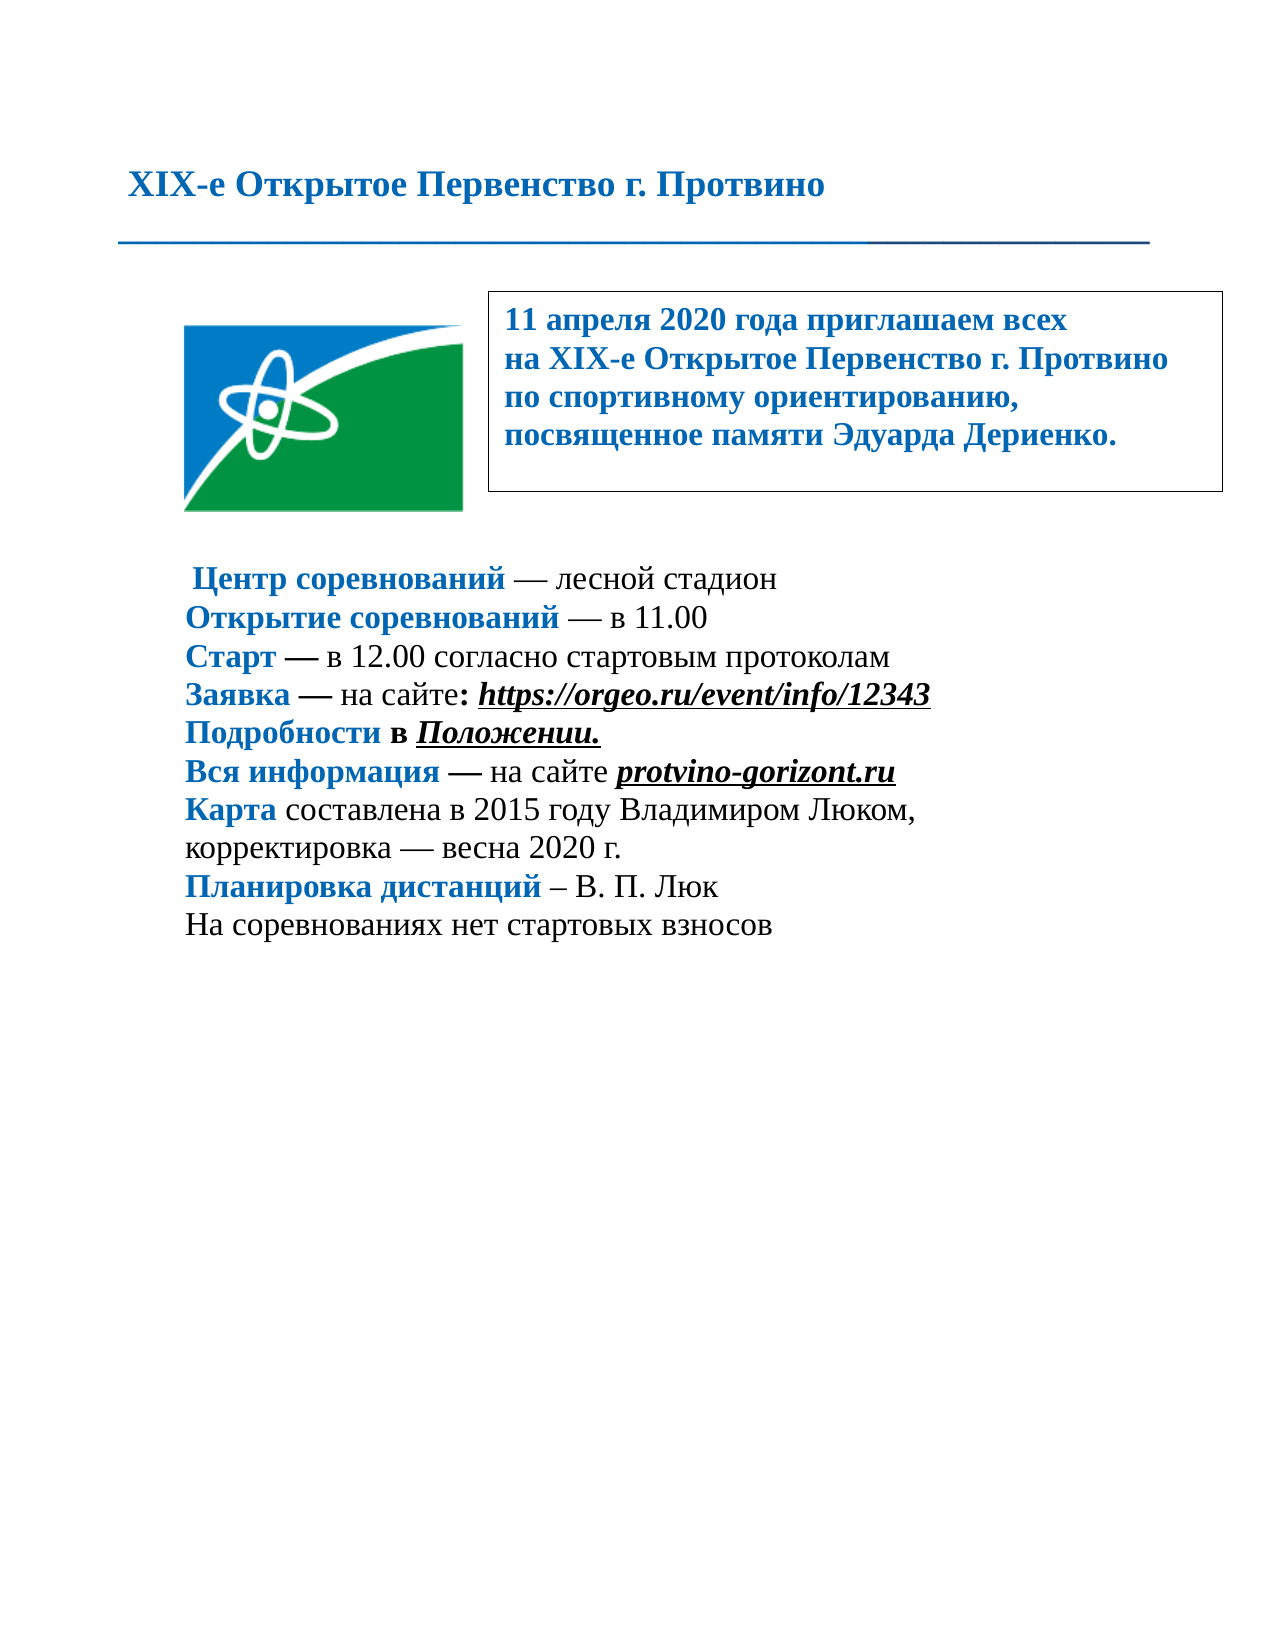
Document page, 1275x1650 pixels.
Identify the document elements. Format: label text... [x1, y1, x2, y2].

text Старт — в 12.00 согласно стартовым протоколам [118, 636, 1157, 674]
text корректировка — весна 2020 г. [118, 828, 1157, 866]
text _______________________________________________________ [118, 204, 1157, 247]
picture [183, 325, 464, 512]
text Открытие соревнований — в 11.00 [118, 598, 1157, 636]
text на XIX-е Открытое Первенство г. Протвино [504, 338, 1207, 376]
text На соревнованиях нет стартовых взносов [118, 904, 1157, 943]
text Центр соревнований — лесной стадион [118, 555, 1157, 598]
text Планировка дистанций – В. П. Люк [118, 866, 1157, 904]
text Карта составлена в 2015 году Владимиром Люком, [118, 789, 1157, 828]
text Вся информация — на сайте protvino-gorizont.ru [118, 751, 1157, 789]
text 11 апреля 2020 года приглашаем всех [504, 300, 1207, 338]
text по спортивному ориентированию, посвященное памяти Эдуарда Дериенко. [504, 376, 1207, 453]
text Заявка — на сайте: https://orgeo.ru/event/info/12343 [118, 674, 1157, 713]
text Подробности в Положении. [118, 713, 1157, 751]
text XIX-е Открытое Первенство г. Протвино [118, 161, 1157, 204]
